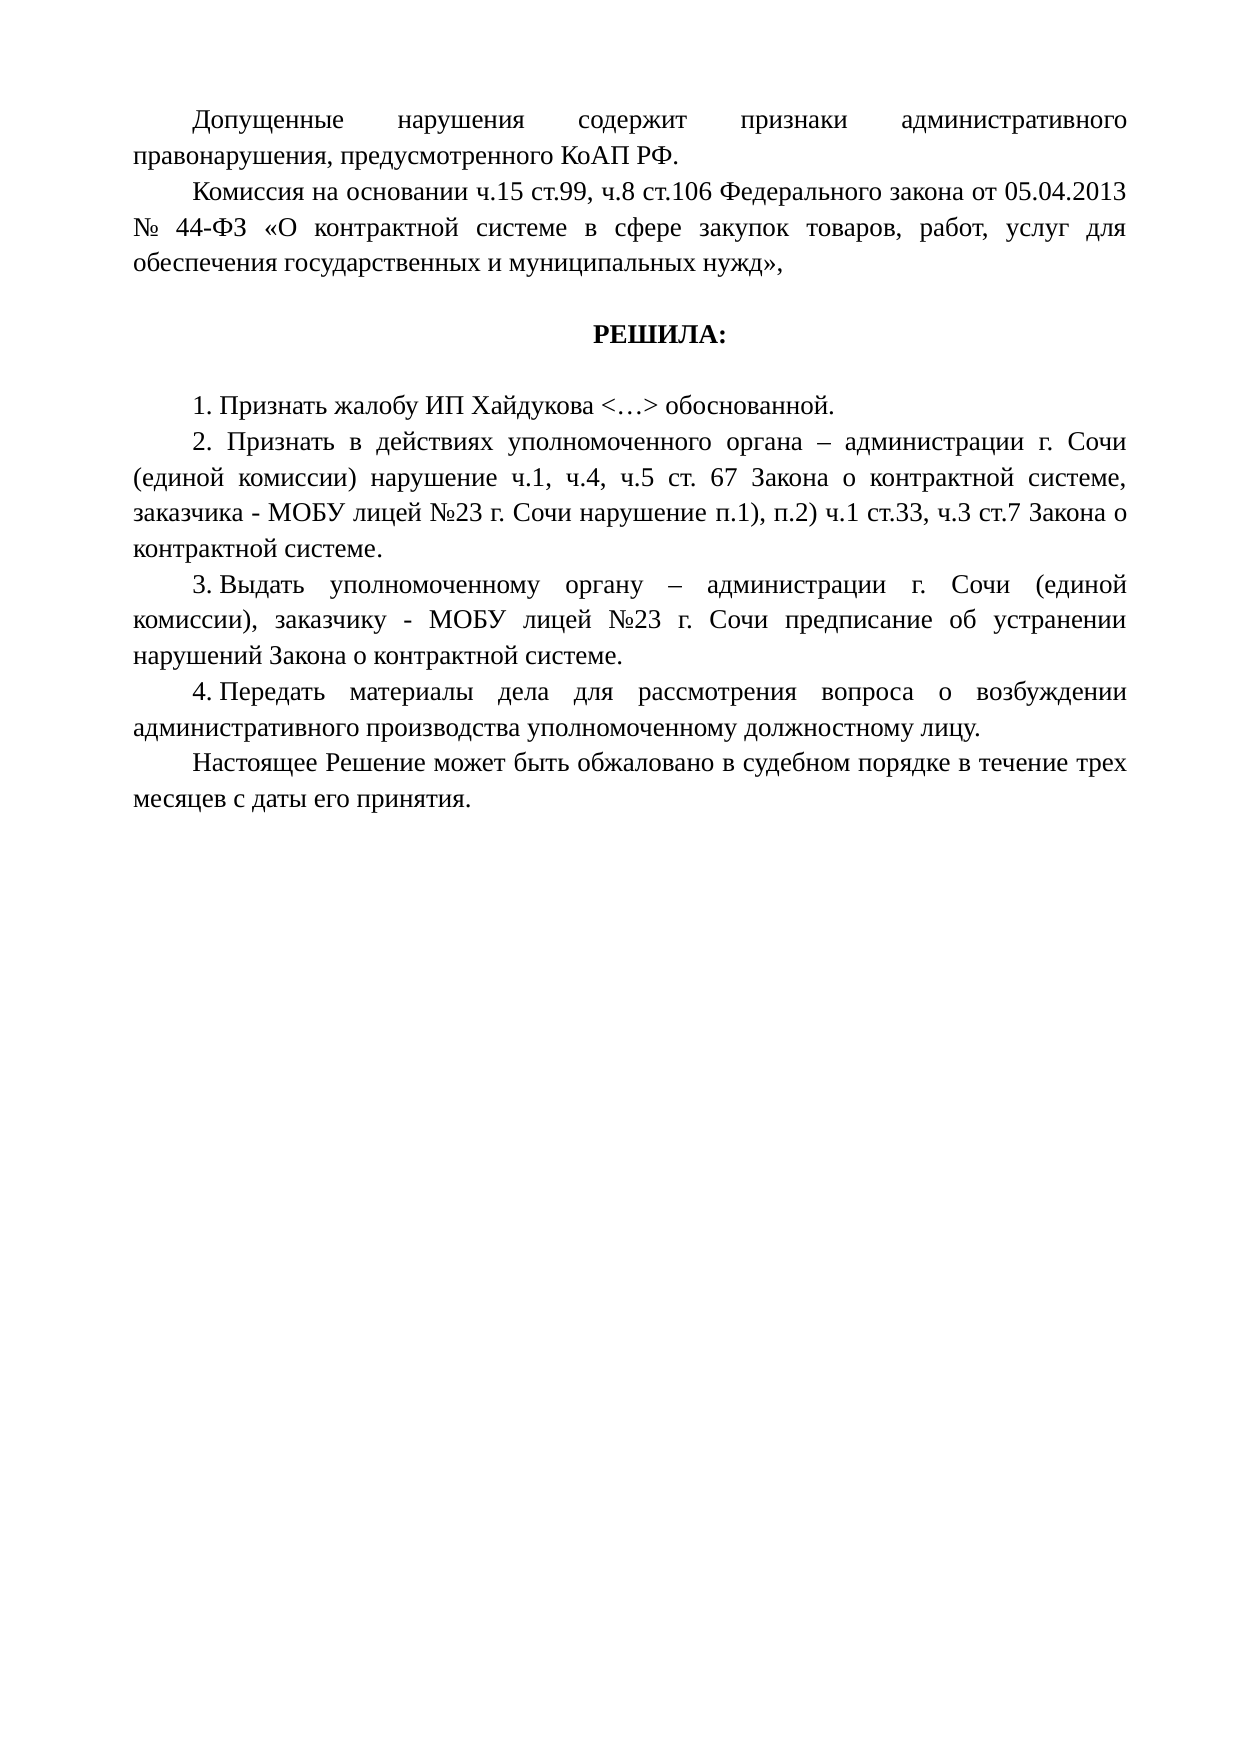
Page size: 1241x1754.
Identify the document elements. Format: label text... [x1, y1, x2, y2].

text 1. Признать жалобу ИП Хайдукова <…> обоснованной. [133, 389, 1128, 420]
text 3. Выдать уполномоченному органу – администрации г. Сочи (единой комиссии), заказчику - МОБУ лицей №23 г. Сочи предписание об устранении нарушений Закона о контрактной системе. [133, 568, 1128, 671]
text РЕШИЛА: [133, 318, 1128, 349]
text Настоящее Решение может быть обжаловано в судебном порядке в течение трех месяцев с даты его принятия. [133, 747, 1128, 813]
text Допущенные нарушения содержит признаки административного правонарушения, предусмотренного КоАП РФ. [133, 103, 1128, 170]
text 2. Признать в действиях уполномоченного органа – администрации г. Сочи (единой комиссии) нарушение ч.1, ч.4, ч.5 ст. 67 Закона о контрактной системе, заказчика - МОБУ лицей №23 г. Сочи нарушение п.1), п.2) ч.1 ст.33, ч.3 ст.7 Закона о контрактной системе. [133, 425, 1128, 563]
text 4. Передать материалы дела для рассмотрения вопроса о возбуждении административного производства уполномоченному должностному лицу. [133, 675, 1128, 742]
text Комиссия на основании ч.15 ст.99, ч.8 ст.106 Федерального закона от 05.04.2013 № 44-ФЗ «О контрактной системе в сфере закупок товаров, работ, услуг для обеспечения государственных и муниципальных нужд», [133, 175, 1128, 277]
